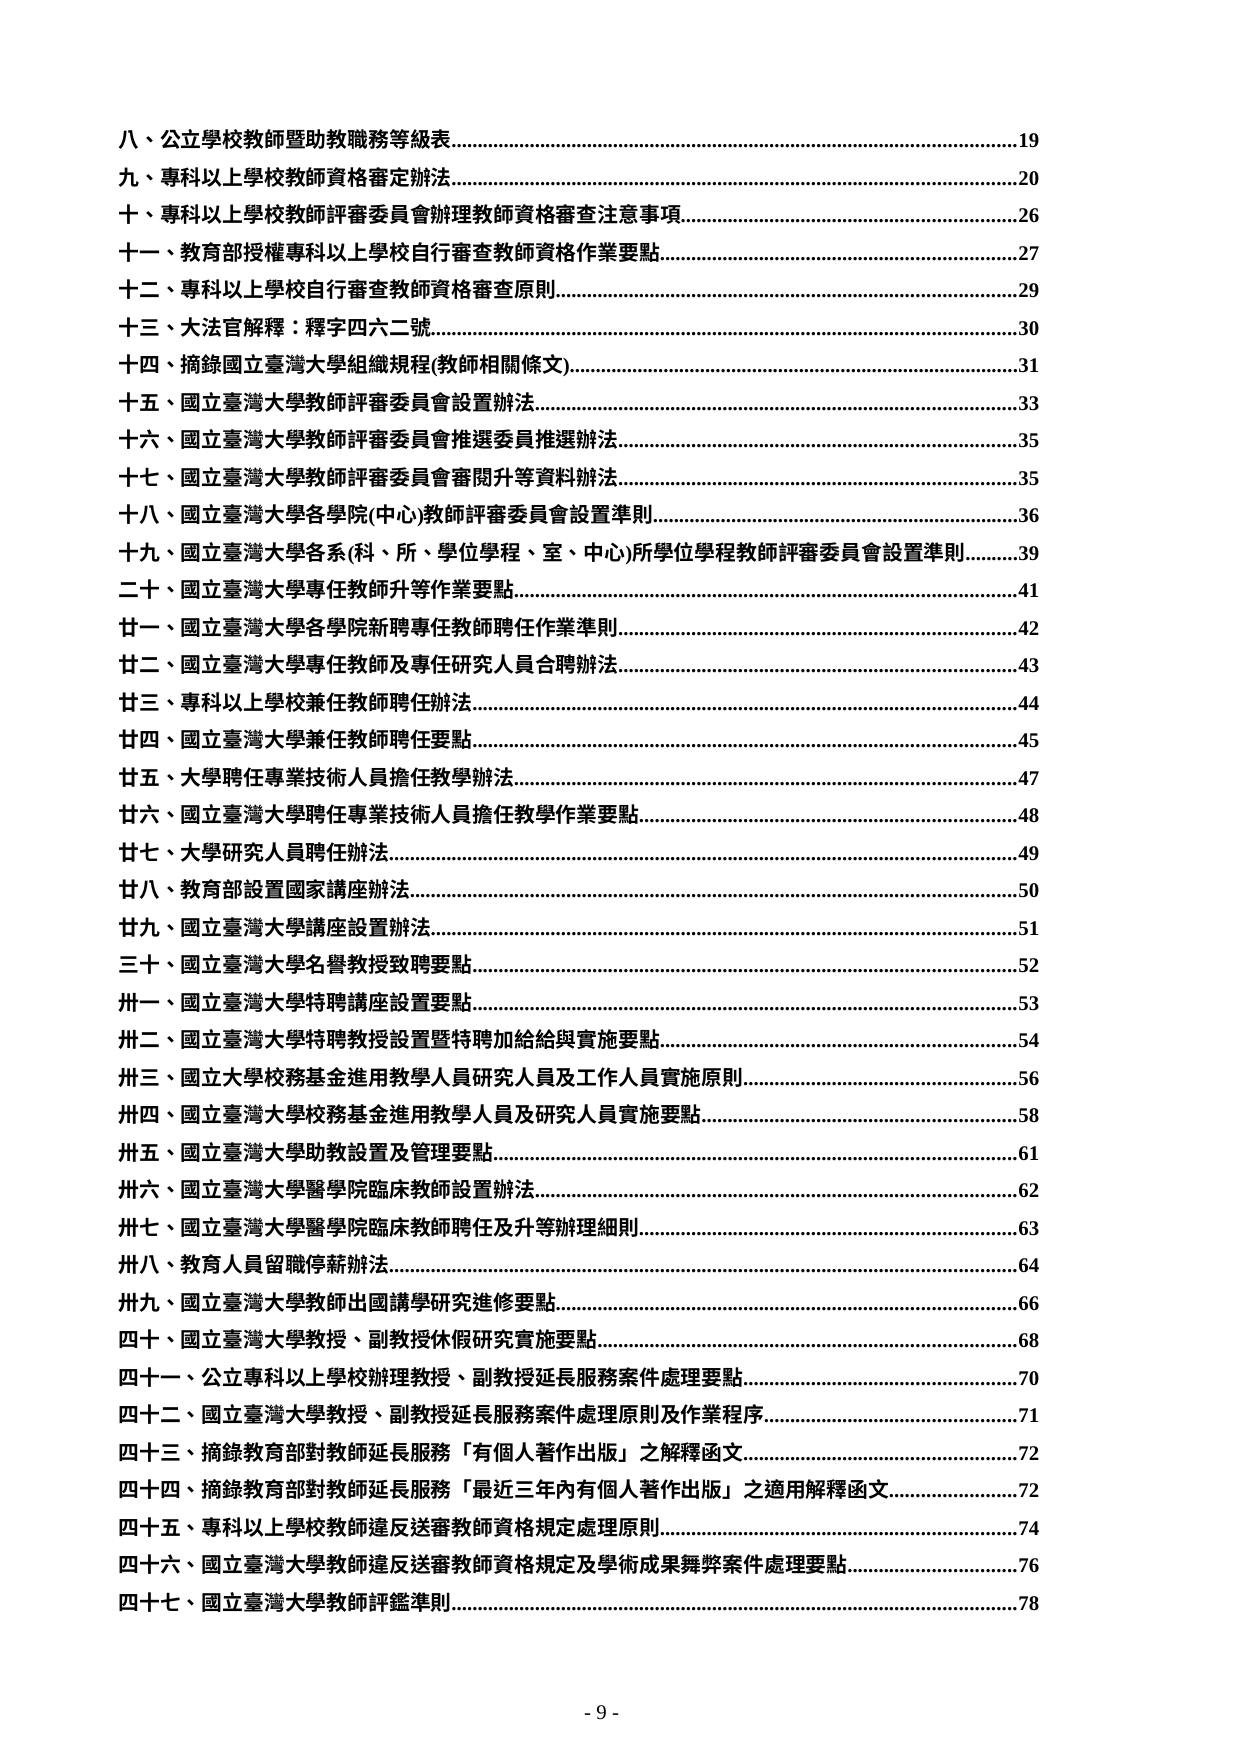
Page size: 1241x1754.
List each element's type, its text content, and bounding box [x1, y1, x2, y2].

text 卅八、教育人員留職停薪辦法 64 [118, 1244, 1122, 1282]
text 四十二、國立臺灣大學教授、副教授延長服務案件處理原則及作業程序 71 [118, 1394, 1122, 1432]
text 十二、專科以上學校自行審查教師資格審查原則 29 [118, 269, 1122, 307]
text 廿五、大學聘任專業技術人員擔任教學辦法 47 [118, 757, 1122, 794]
text 八、公立學校教師暨助教職務等級表 19 [118, 119, 1122, 157]
text 廿二、國立臺灣大學專任教師及專任研究人員合聘辦法 43 [118, 644, 1122, 682]
text 四十七、國立臺灣大學教師評鑑準則 78 [118, 1582, 1122, 1619]
text 卅四、國立臺灣大學校務基金進用教學人員及研究人員實施要點 58 [118, 1094, 1122, 1132]
text 廿三、專科以上學校兼任教師聘任辦法 44 [118, 682, 1122, 719]
text 二十、國立臺灣大學專任教師升等作業要點 41 [118, 569, 1122, 607]
text 廿七、大學研究人員聘任辦法 49 [118, 832, 1122, 869]
text 卅二、國立臺灣大學特聘教授設置暨特聘加給給與實施要點 54 [118, 1019, 1122, 1057]
text 十八、國立臺灣大學各學院(中心)教師評審委員會設置準則 36 [118, 494, 1122, 532]
text 十六、國立臺灣大學教師評審委員會推選委員推選辦法 35 [118, 419, 1122, 457]
text 廿八、教育部設置國家講座辦法 50 [118, 869, 1122, 907]
text 十三、大法官解釋：釋字四六二號 30 [118, 307, 1122, 344]
text 十一、教育部授權專科以上學校自行審查教師資格作業要點 27 [118, 232, 1122, 269]
text 四十三、摘錄教育部對教師延長服務「有個人著作出版」之解釋函文 72 [118, 1432, 1122, 1469]
text 卅三、國立大學校務基金進用教學人員研究人員及工作人員實施原則 56 [118, 1057, 1122, 1094]
text 十四、摘錄國立臺灣大學組織規程(教師相關條文) 31 [118, 344, 1122, 382]
text 卅九、國立臺灣大學教師出國講學研究進修要點 66 [118, 1282, 1122, 1319]
text 三十、國立臺灣大學名譽教授致聘要點 52 [118, 944, 1122, 982]
text 四十、國立臺灣大學教授、副教授休假研究實施要點 68 [118, 1319, 1122, 1357]
text 卅一、國立臺灣大學特聘講座設置要點 53 [118, 982, 1122, 1019]
text 四十四、摘錄教育部對教師延長服務「最近三年內有個人著作出版」之適用解釋函文 72 [118, 1469, 1122, 1507]
text 廿六、國立臺灣大學聘任專業技術人員擔任教學作業要點 48 [118, 794, 1122, 832]
text 廿一、國立臺灣大學各學院新聘專任教師聘任作業準則 42 [118, 607, 1122, 644]
text 九、專科以上學校教師資格審定辦法 20 [118, 157, 1122, 194]
text 十五、國立臺灣大學教師評審委員會設置辦法 33 [118, 382, 1122, 419]
text 十、專科以上學校教師評審委員會辦理教師資格審查注意事項 26 [118, 194, 1122, 232]
text 廿四、國立臺灣大學兼任教師聘任要點 45 [118, 719, 1122, 757]
text 四十五、專科以上學校教師違反送審教師資格規定處理原則 74 [118, 1507, 1122, 1544]
text 十七、國立臺灣大學教師評審委員會審閱升等資料辦法 35 [118, 457, 1122, 494]
text 四十一、公立專科以上學校辦理教授、副教授延長服務案件處理要點 70 [118, 1357, 1122, 1394]
text 卅七、國立臺灣大學醫學院臨床教師聘任及升等辦理細則 63 [118, 1207, 1122, 1244]
text 十九、國立臺灣大學各系(科、所、學位學程、室、中心)所學位學程教師評審委員會設置準則 39 [118, 532, 1122, 569]
text 卅五、國立臺灣大學助教設置及管理要點 61 [118, 1132, 1122, 1169]
text 卅六、國立臺灣大學醫學院臨床教師設置辦法 62 [118, 1169, 1122, 1207]
text 四十六、國立臺灣大學教師違反送審教師資格規定及學術成果舞弊案件處理要點 76 [118, 1544, 1122, 1582]
text 廿九、國立臺灣大學講座設置辦法 51 [118, 907, 1122, 944]
